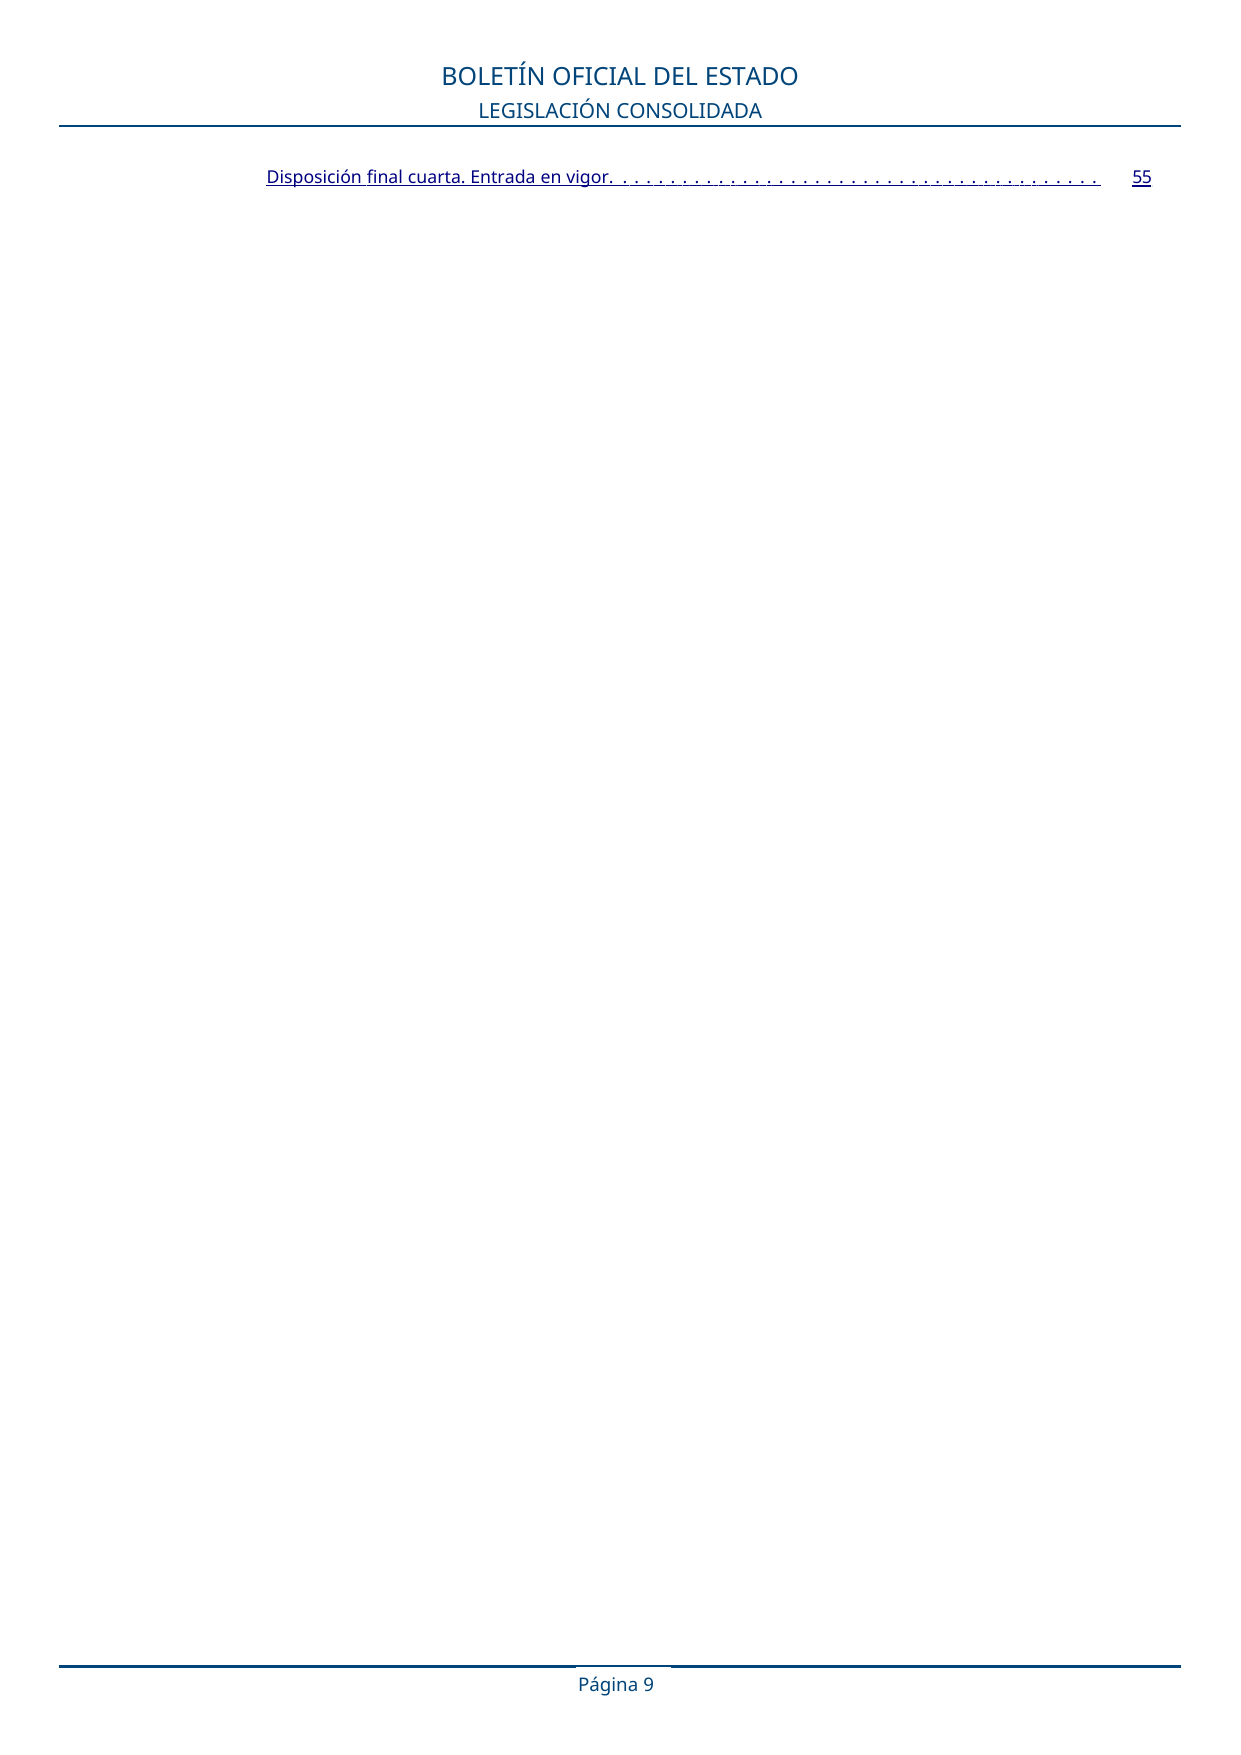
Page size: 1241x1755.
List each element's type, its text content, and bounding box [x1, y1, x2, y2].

table_cell Disposición final cuarta. Entrada en vigor. . . . . . . . . . . . . . . . . . . . . . . . . . . . . . . . . . . . . . . . . [202, 155, 1116, 190]
table_cell 55 [1116, 155, 1158, 190]
